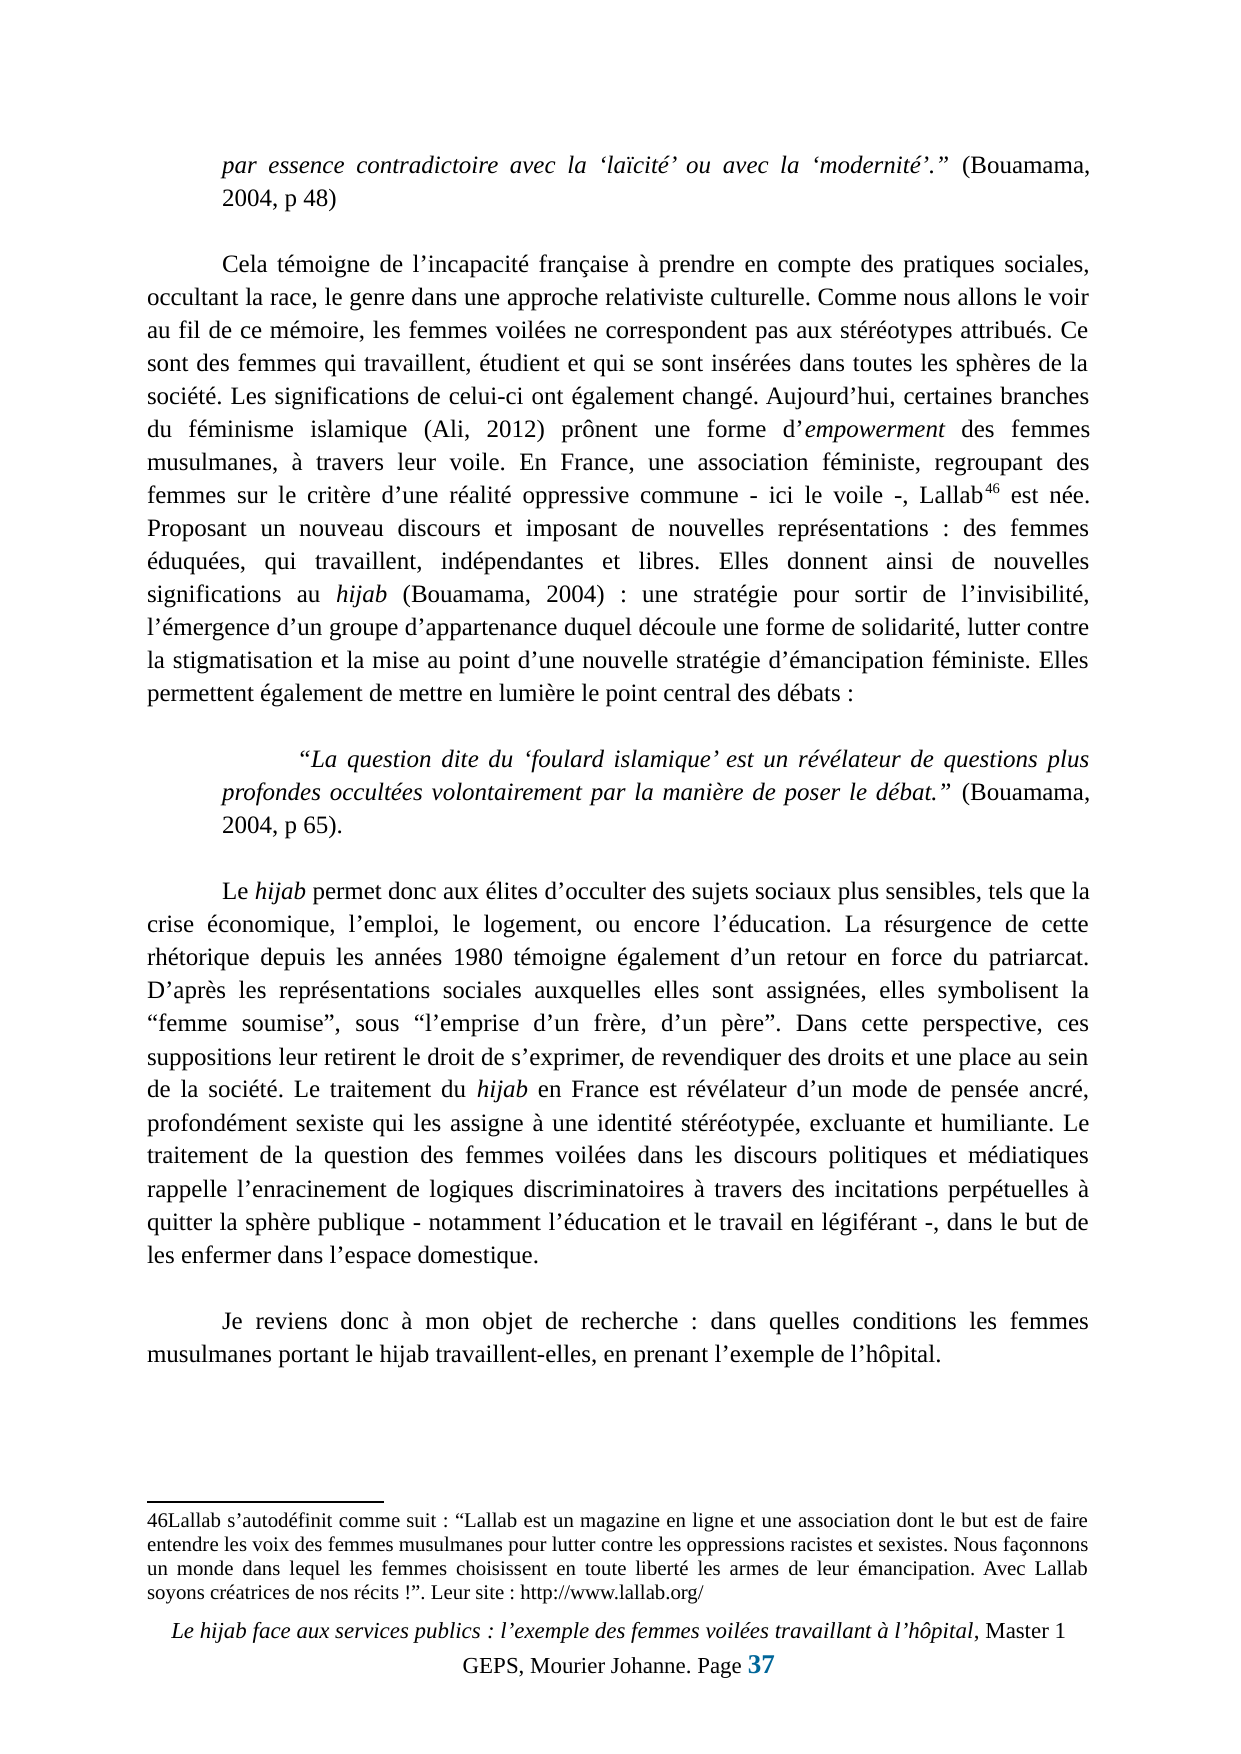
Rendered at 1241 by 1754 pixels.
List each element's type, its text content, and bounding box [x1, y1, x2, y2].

text Lallab s’autodéfinit comme suit : “Lallab est un magazine en ligne et une association dont le but est de faire entendre les voix des femmes musulmanes pour lutter contre les oppressions racistes et sexistes. Nous façonnons un monde dans lequel les femmes choisissent en toute liberté les armes de leur émancipation. Avec Lallab soyons créatrices de nos récits !”. Leur site : http://www.lallab.org/ [147, 1508, 1090, 1604]
text “La question dite du ‘foulard islamique’ est un révélateur de questions plus profondes occultées volontairement par la manière de poser le débat.” (Bouamama, 2004, p 65). [222, 744, 1090, 839]
text Cela témoigne de l’incapacité française à prendre en compte des pratiques sociales, occultant la race, le genre dans une approche relativiste culturelle. Comme nous allons le voir au fil de ce mémoire, les femmes voilées ne correspondent pas aux stéréotypes attribués. Ce sont des femmes qui travaillent, étudient et qui se sont insérées dans toutes les sphères de la société. Les significations de celui-ci ont également changé. Aujourd’hui, certaines branches du féminisme islamique (Ali, 2012) prônent une forme d’empowerment des femmes musulmanes, à travers leur voile. En France, une association féministe, regroupant des femmes sur le critère d’une réalité oppressive commune - ici le voile -, Lallab est née. Proposant un nouveau discours et imposant de nouvelles représentations : des femmes éduquées, qui travaillent, indépendantes et libres. Elles donnent ainsi de nouvelles significations au hijab (Bouamama, 2004) : une stratégie pour sortir de l’invisibilité, l’émergence d’un groupe d’appartenance duquel découle une forme de solidarité, lutter contre la stigmatisation et la mise au point d’une nouvelle stratégie d’émancipation féministe. Elles permettent également de mettre en lumière le point central des débats : [147, 249, 1090, 707]
text Je reviens donc à mon objet de recherche : dans quelles conditions les femmes musulmanes portant le hijab travaillent-elles, en prenant l’exemple de l’hôpital. [147, 1306, 1090, 1367]
text par essence contradictoire avec la ‘laïcité’ ou avec la ‘modernité’.” (Bouamama, 2004, p 48) [222, 150, 1090, 212]
text Le hijab permet donc aux élites d’occulter des sujets sociaux plus sensibles, tels que la crise économique, l’emploi, le logement, ou encore l’éducation. La résurgence de cette rhétorique depuis les années 1980 témoigne également d’un retour en force du patriarcat. D’après les représentations sociales auxquelles elles sont assignées, elles symbolisent la “femme soumise”, sous “l’emprise d’un frère, d’un père”. Dans cette perspective, ces suppositions leur retirent le droit de s’exprimer, de revendiquer des droits et une place au sein de la société. Le traitement du hijab en France est révélateur d’un mode de pensée ancré, profondément sexiste qui les assigne à une identité stéréotypée, excluante et humiliante. Le traitement de la question des femmes voilées dans les discours politiques et médiatiques rappelle l’enracinement de logiques discriminatoires à travers des incitations perpétuelles à quitter la sphère publique - notamment l’éducation et le travail en légiférant -, dans le but de les enfermer dans l’espace domestique. [147, 876, 1090, 1268]
